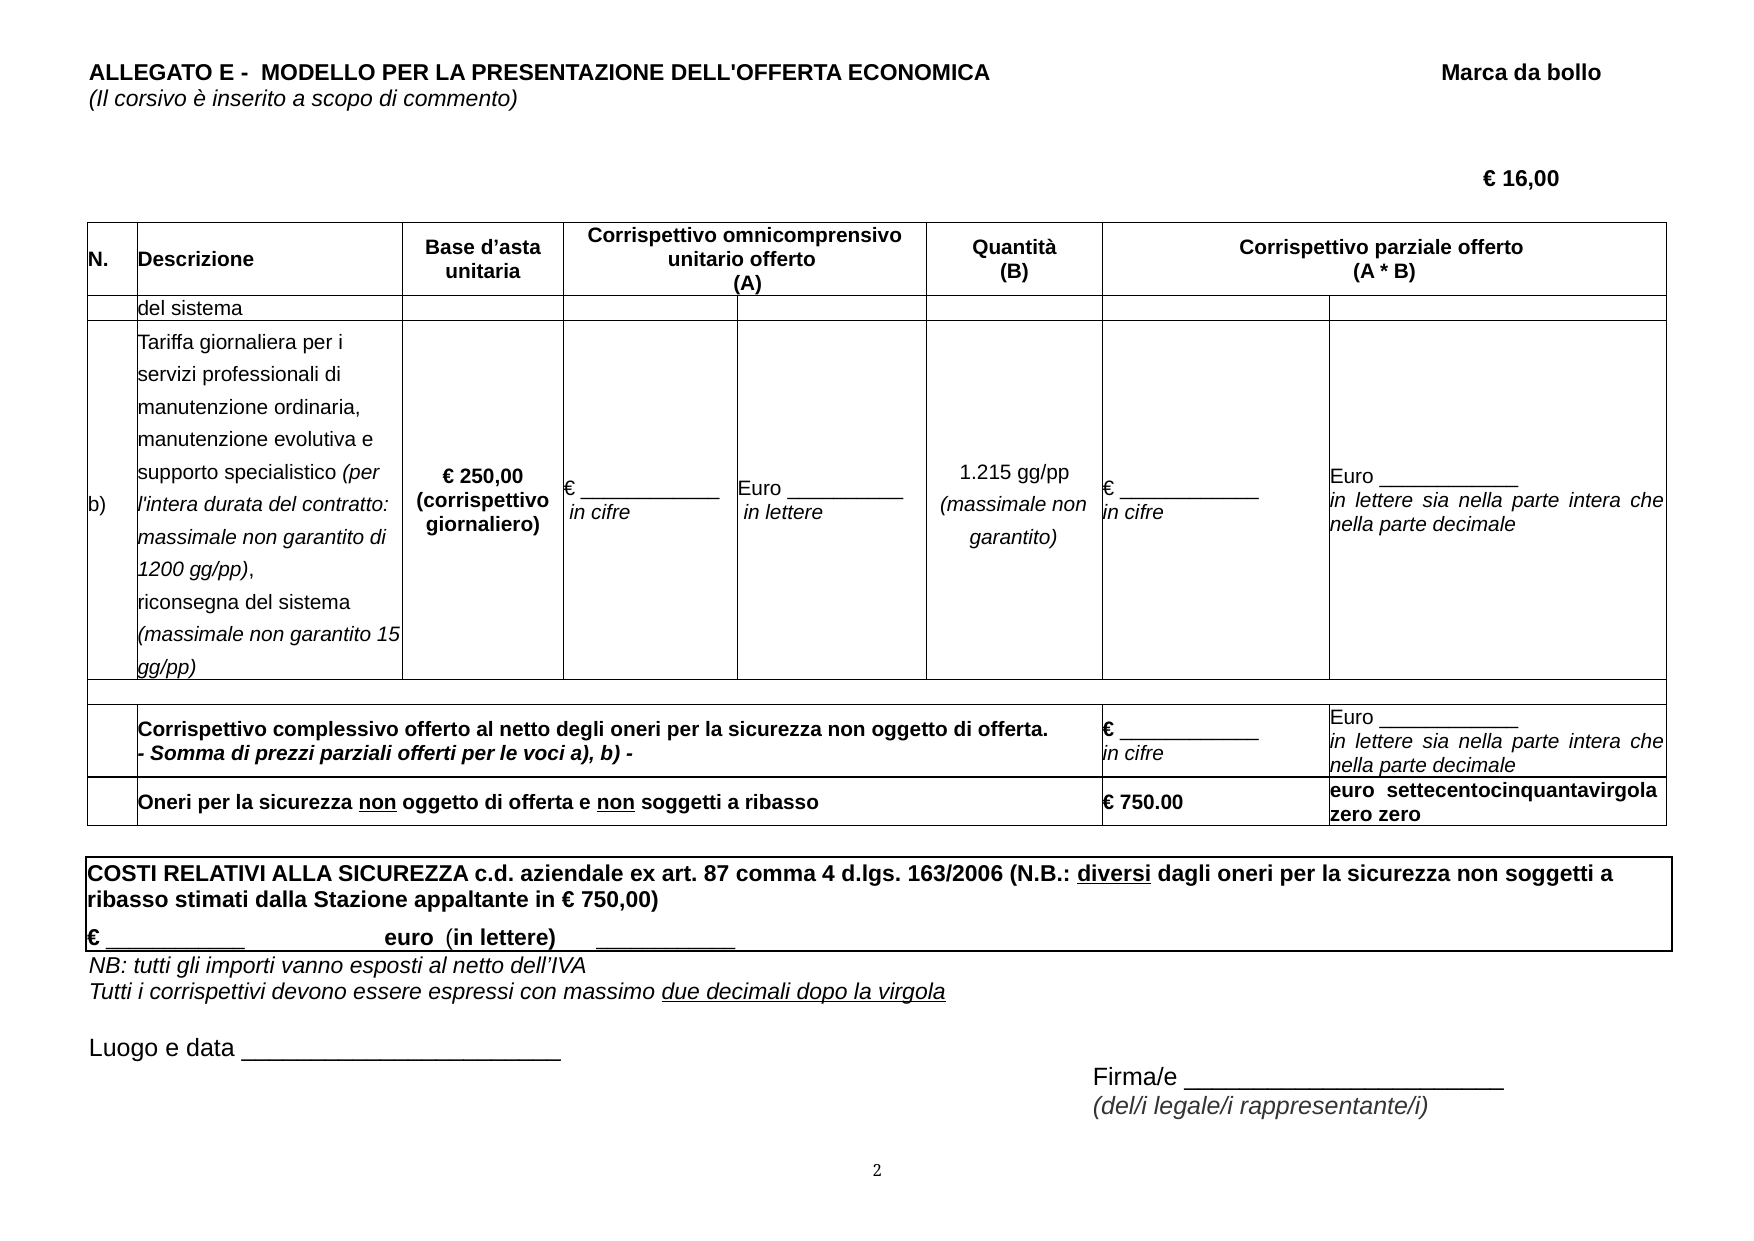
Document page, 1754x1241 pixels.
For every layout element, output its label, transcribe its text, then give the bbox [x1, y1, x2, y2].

table_header Base d’asta unitaria [403, 223, 563, 295]
table_cell [403, 296, 563, 320]
text € ____________ euro (in lettere) ____________ [87, 919, 1671, 950]
table_cell del sistema [138, 296, 402, 320]
table_cell [88, 680, 1666, 703]
table_cell [927, 296, 1102, 320]
text Tutti i corrispettivi devono essere espressi con massimo due decimali dopo la virgola [89, 978, 1665, 1005]
table_cell Corrispettivo complessivo offerto al netto degli oneri per la sicurezza non oggetto di offerta. - Somma di prezzi parziali offerti per le voci a), b) - [138, 705, 1102, 776]
table_cell [88, 296, 137, 320]
text Firma/e _______________________ [1093, 1062, 1665, 1091]
table_cell Euro __________ in lettere [738, 321, 926, 678]
table_cell Oneri per la sicurezza non oggetto di offerta e non soggetti a ribasso [138, 778, 1102, 825]
table_cell € 750,00 [1103, 778, 1329, 825]
text NB: tutti gli importi vanno esposti al netto dell’IVA [89, 952, 1665, 978]
text (del/i legale/i rappresentante/i) [1093, 1091, 1665, 1120]
table_cell [1103, 296, 1329, 320]
table_cell [738, 296, 926, 320]
table_header Quantità (B) [927, 223, 1102, 295]
table_cell [88, 778, 137, 825]
table_cell [88, 705, 137, 776]
table_cell € ____________ in cifre [564, 321, 737, 678]
table_cell euro settecentocinquantavirgola zero zero [1330, 778, 1666, 825]
text Luogo e data _______________________ [89, 1033, 1665, 1062]
table_cell € ____________ in cifre [1103, 705, 1329, 776]
table_cell b) [88, 321, 137, 678]
table_header Corrispettivo parziale offerto (A * B) [1103, 223, 1666, 295]
table_cell Euro ____________ in lettere sia nella parte intera che nella parte decimale [1330, 321, 1666, 678]
table_cell € 250,00 (corrispettivo giornaliero) [403, 321, 563, 678]
table_cell [564, 296, 737, 320]
table_cell 1.215 gg/pp (massimale non garantito) [927, 321, 1102, 678]
table_header Descrizione [138, 223, 402, 295]
table_cell [1330, 296, 1666, 320]
table_cell Euro ____________ in lettere sia nella parte intera che nella parte decimale [1330, 705, 1666, 776]
table_header Corrispettivo omnicomprensivo unitario offerto (A) [564, 223, 926, 295]
text COSTI RELATIVI ALLA SICUREZZA c.d. aziendale ex art. 87 comma 4 d.lgs. 163/2006 (N.B.: diversi dagli oneri per la sicurezza non soggetti a ribasso stimati dalla Stazione appaltante in € 750,00) [87, 858, 1671, 912]
table_cell Tariffa giornaliera per i servizi professionali di manutenzione ordinaria, manutenzione evolutiva e supporto specialistico (per l'intera durata del contratto: massimale non garantito di 1200 gg/pp), riconsegna del sistema (massimale non garantito 15 gg/pp) [138, 321, 402, 678]
table_cell € ____________ in cifre [1103, 321, 1329, 678]
table_header N. [88, 223, 137, 295]
